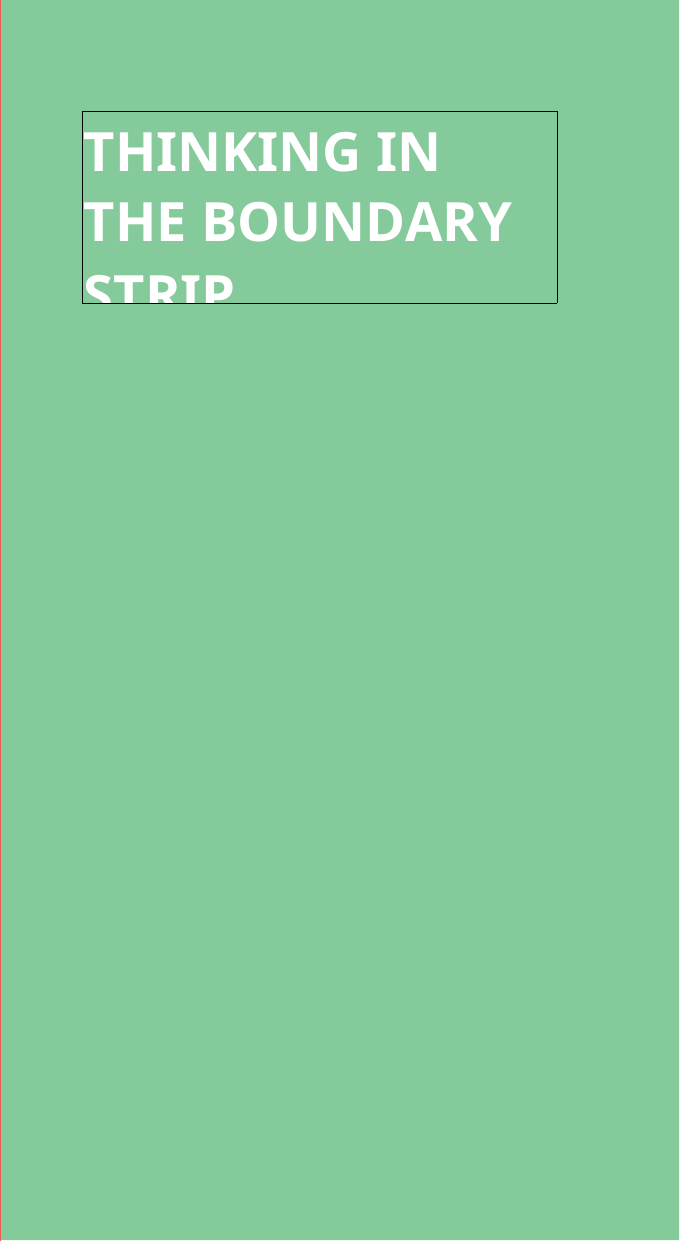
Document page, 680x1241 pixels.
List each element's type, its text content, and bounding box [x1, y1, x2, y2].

text THINKING IN THE BOUNDARY STRIP [84, 113, 557, 303]
